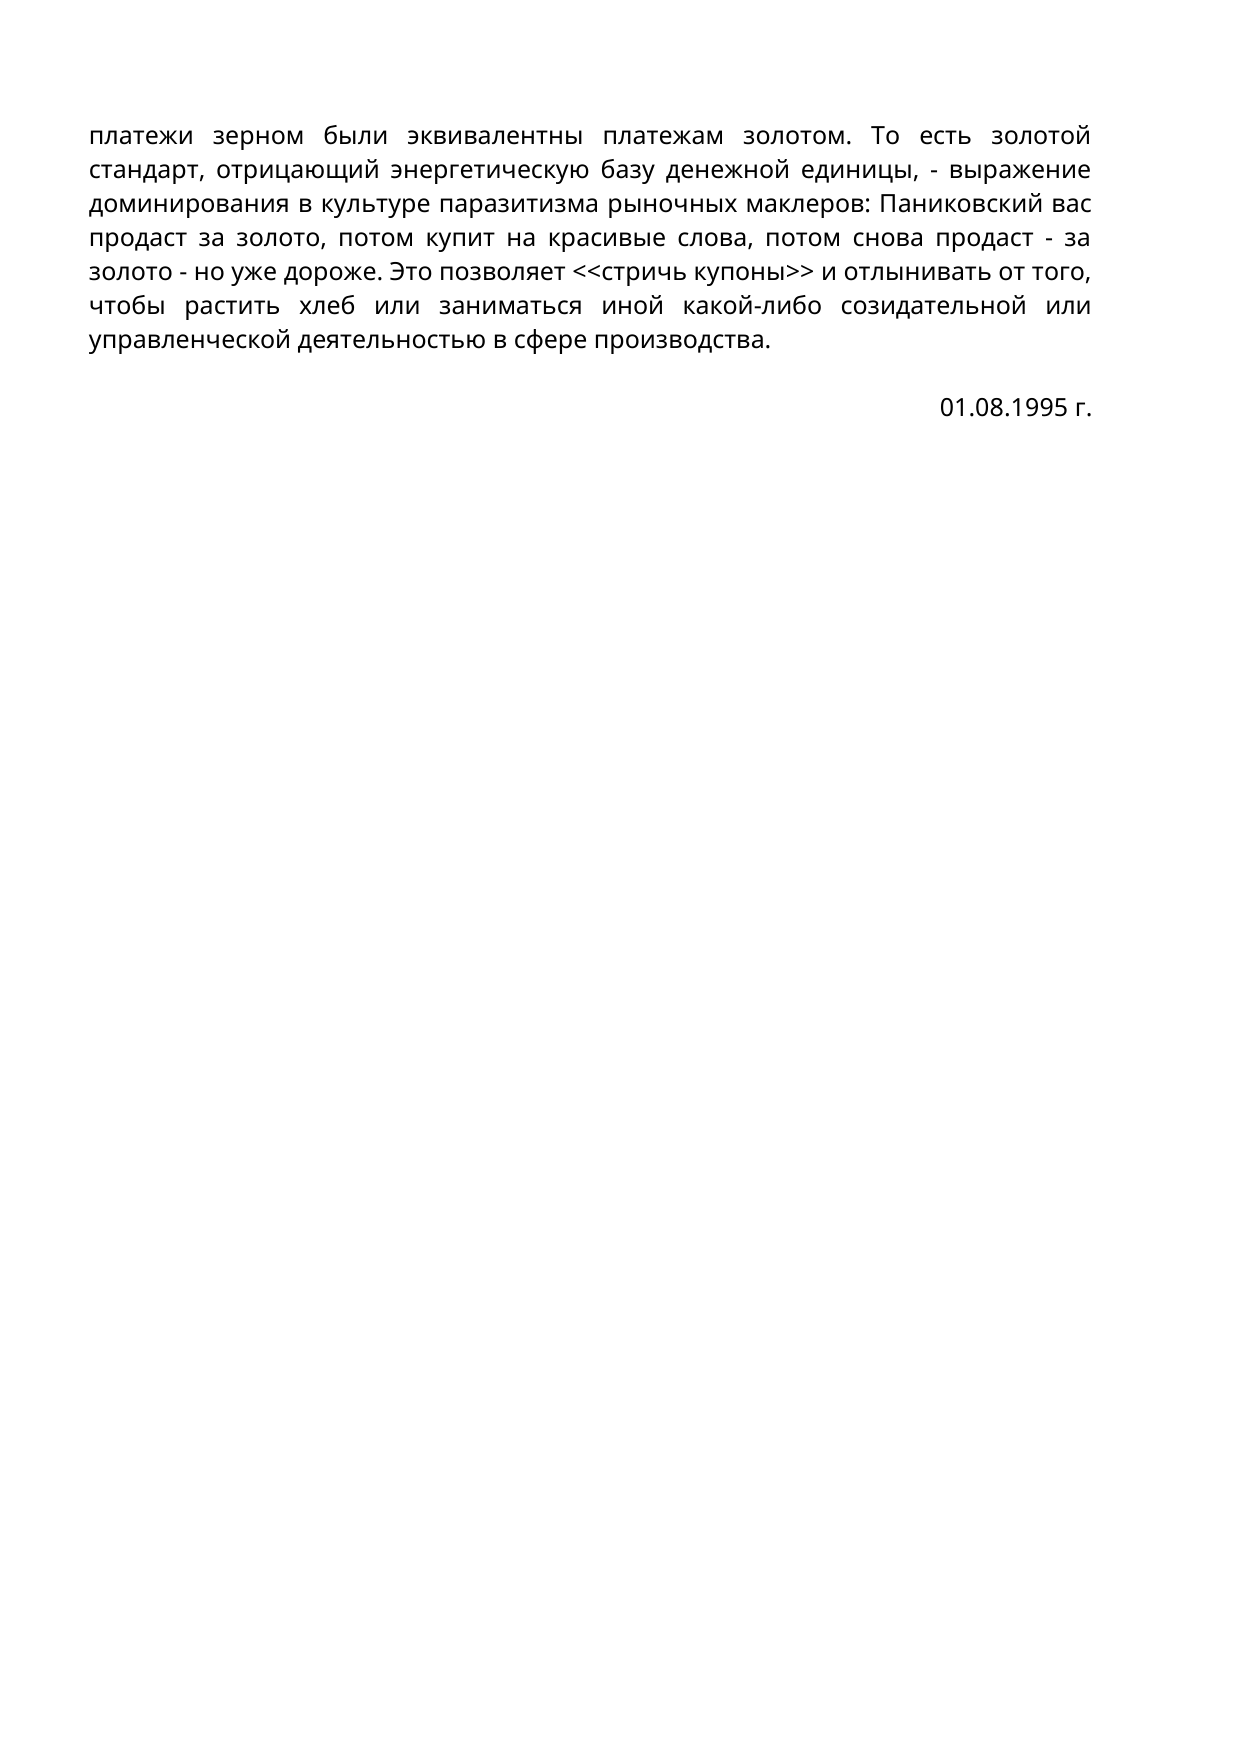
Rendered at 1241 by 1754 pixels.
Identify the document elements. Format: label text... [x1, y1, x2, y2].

text 01.08.1995 г. [89, 390, 1092, 424]
text платежи зерном были эквивалентны платежам золотом. То есть золотой стандарт, отрицающий энергетическую базу денежной единицы, - выражение доминирования в культуре паразитизма рыночных маклеров: Паниковский вас продаст за золото, потом купит на красивые слова, потом снова продаст - за золото - но уже дороже. Это позволяет <<стричь купоны>> и отлынивать от того, чтобы растить хлеб или заниматься иной какой-либо созидательной или управленческой деятельностью в сфере производства. [89, 118, 1092, 356]
